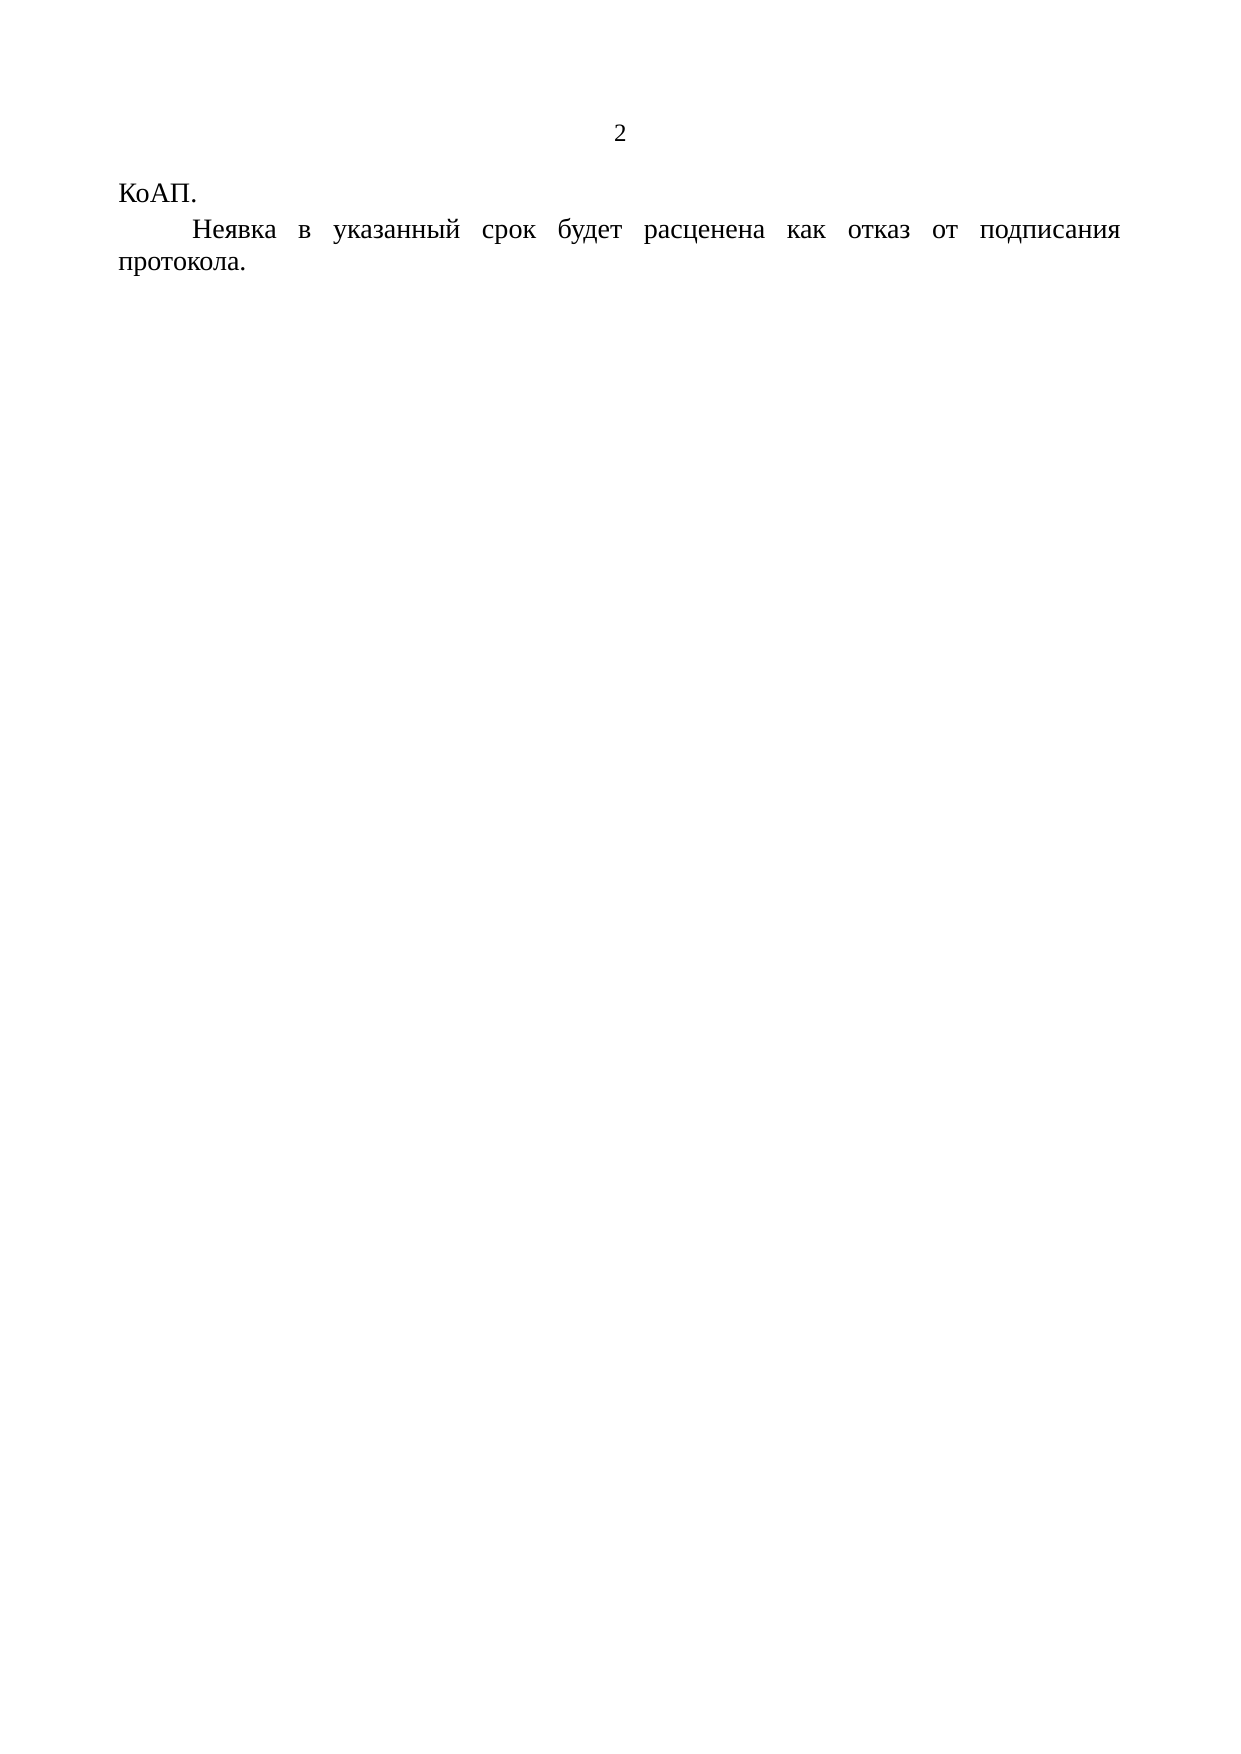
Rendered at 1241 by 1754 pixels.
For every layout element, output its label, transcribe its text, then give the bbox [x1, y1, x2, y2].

text КоАП. [118, 176, 1122, 209]
text Неявка в указанный срок будет расценена как отказ от подписания протокола. [118, 212, 1122, 276]
